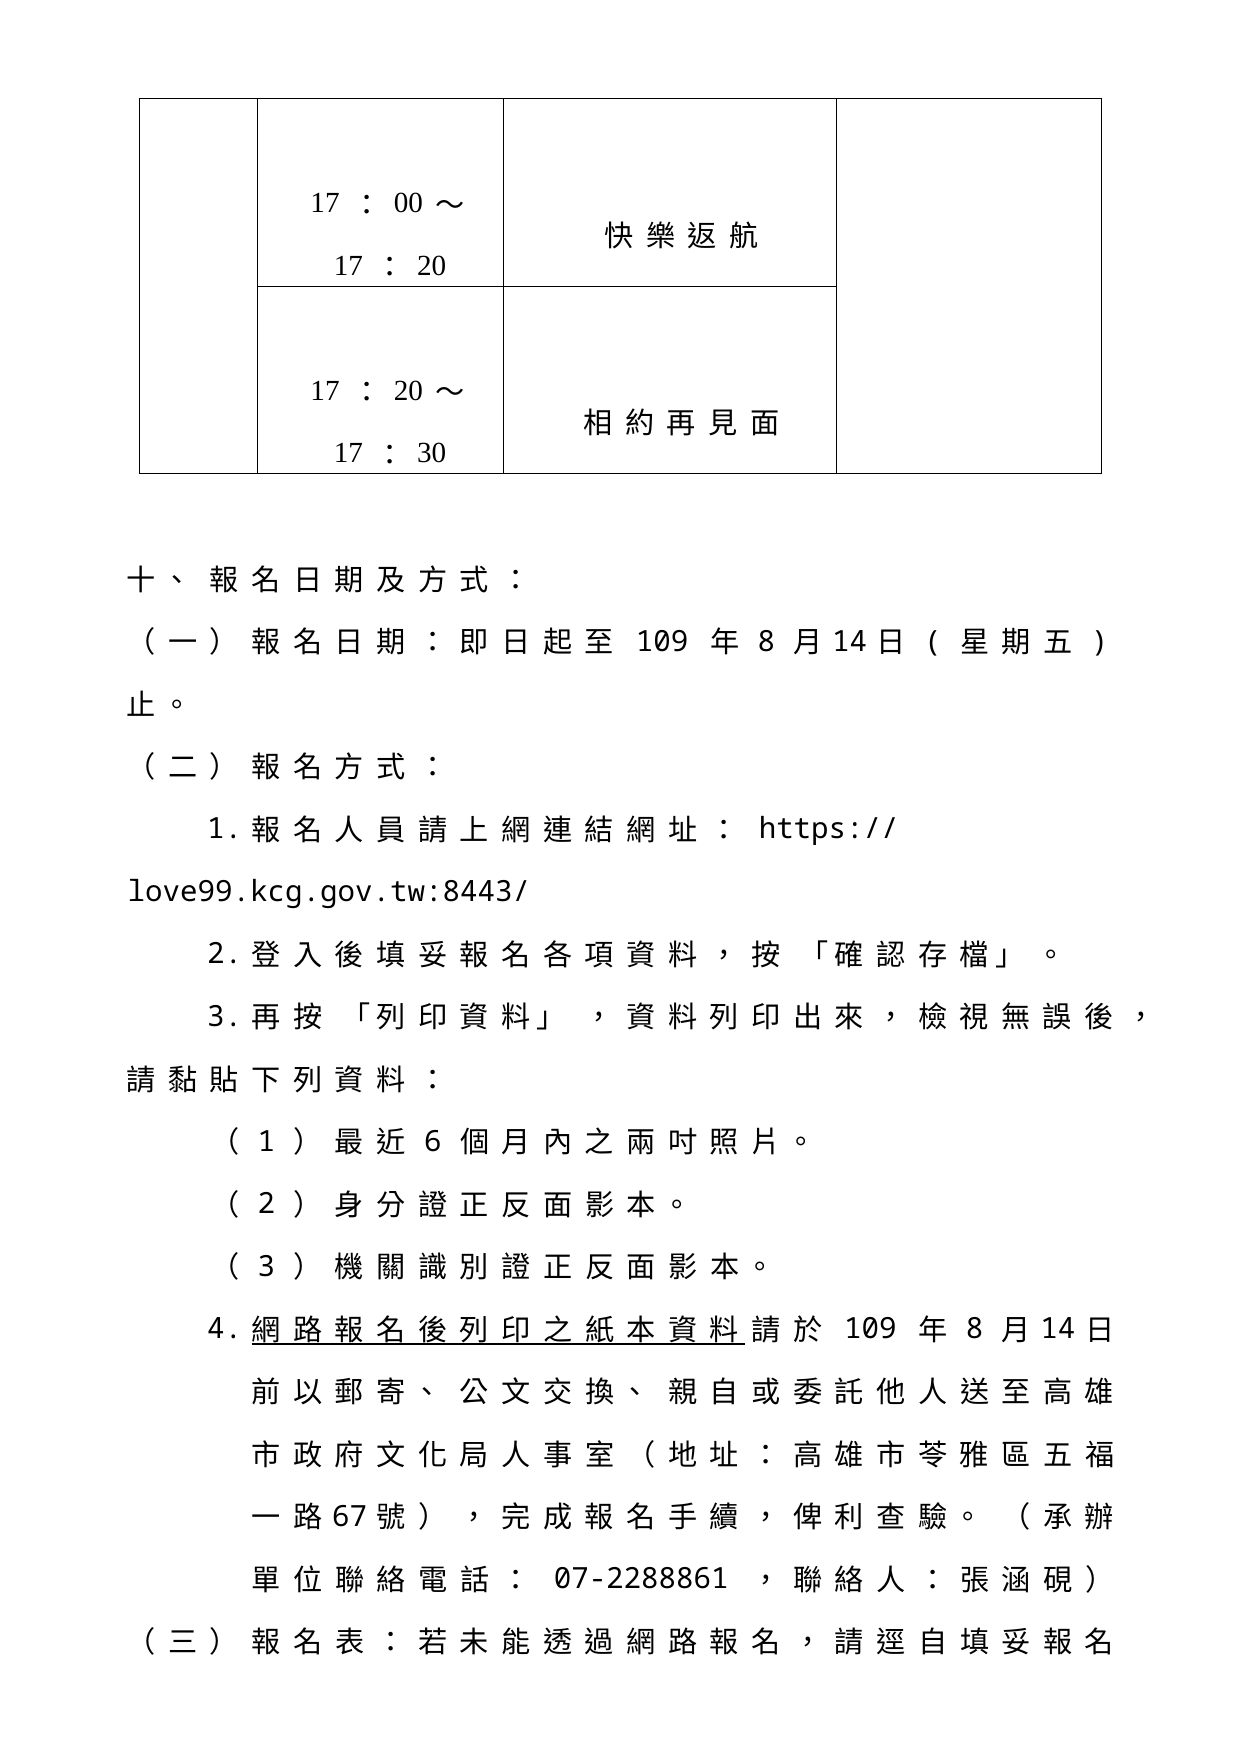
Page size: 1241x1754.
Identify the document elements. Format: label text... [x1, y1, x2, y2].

table_cell 17：00～17：20 [258, 99, 503, 286]
table_cell 17：20～17：30 [258, 287, 503, 473]
table_cell 快樂返航 [504, 99, 836, 286]
text 2.登入後填妥報名各項資料，按「確認存檔」。 [120, 911, 1120, 973]
text （1）最近6個月內之兩吋照片。 [120, 1098, 1120, 1161]
text （一）報名日期：即日起至109年8月14日(星期五)止。 [120, 598, 1120, 723]
text （二）報名方式： [120, 723, 1120, 786]
table_cell 相約再見面 [504, 287, 836, 473]
table_cell [837, 99, 1101, 473]
text （3）機關識別證正反面影本。 [120, 1223, 1120, 1286]
table_cell [140, 99, 257, 473]
text 1.報名人員請上網連結網址：https://love99.kcg.gov.tw:8443/ [120, 786, 1120, 911]
text 4.網路報名後列印之紙本資料請於109年8月14日前以郵寄、公文交換、親自或委託他人送至高雄市政府文化局人事室（地址：高雄市苓雅區五福一路67號），完成報名手續，俾利查驗。（承辦單位聯絡電話：07-2288861，聯絡人：張涵硯） [183, 1286, 1120, 1598]
text 十、報名日期及方式： [120, 536, 1120, 598]
text （三）報名表：若未能透過網路報名，請逕自填妥報名表郵寄、公文交換、親自或委託他人送至高雄市政府文化局人事室彙辦，並將電子檔傳送張涵硯：a120527@kcg.gov.tw（報名表請於高雄市政府人事處活動訊息區網頁下載）。 [120, 1598, 1120, 1661]
text （2）身分證正反面影本。 [120, 1161, 1120, 1223]
text 3.再按「列印資料」，資料列印出來，檢視無誤後，請黏貼下列資料： [120, 973, 1120, 1098]
